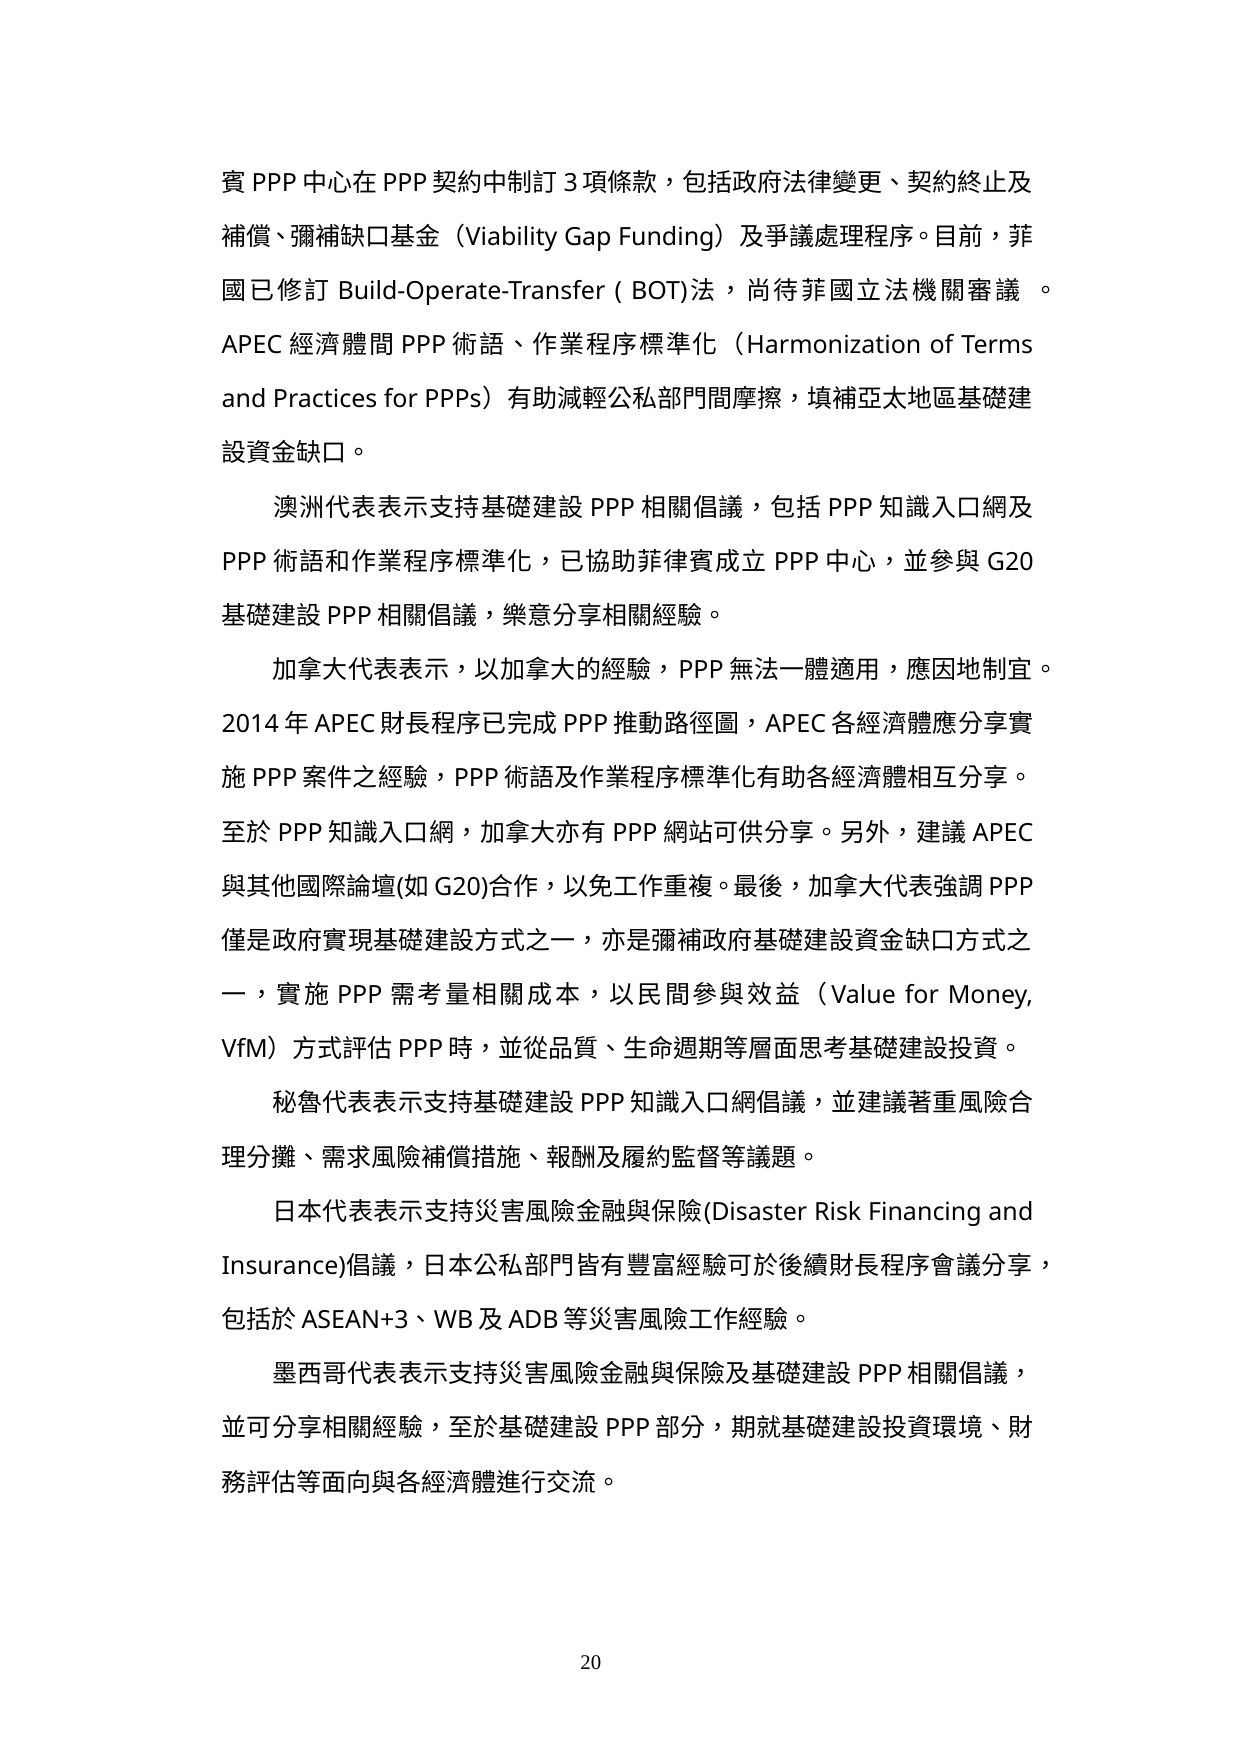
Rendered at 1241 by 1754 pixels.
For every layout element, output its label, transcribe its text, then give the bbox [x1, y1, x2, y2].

text 菲律賓財政部代表表示菲國自2014年起實施綜合性評估PPP計畫效益，評估內容包括社經影響、環境影響及財務可行性。社經影響部分，由菲律賓國家經濟發展局（NEDA）分析PPP計畫對社會福利及經濟貢獻，包括增加財政收入、減少財政支出、創造就業機會、所得重分配及扶貧等。環境影響由菲律賓環境管理局（DENR-EMB）評估，包括永續、環境及社會標準等。財務可行性則由菲律賓財政部分析，包括計畫償債能力、合理報酬及潛在風險和分配等。基礎建設PPP計畫係長期契約，承擔風險較高，菲律賓PPP中心在PPP契約中制訂 3項條款，包括政府法律變更、契約終止及補償、彌補缺口基金（Viability Gap Funding）及爭議處理程序。目前，菲國已修訂Build-Operate-Transfer ( BOT)法，尚待菲國立法機關審議。APEC經濟體間PPP術語、作業程序標準化（Harmonization of Terms and Practices for PPPs）有助減輕公私部門間摩擦，填補亞太地區基礎建設資金缺口。 [221, 148, 1033, 473]
text 加拿大代表表示，以加拿大的經驗，PPP無法一體適用，應因地制宜。2014年APEC財長程序已完成PPP推動路徑圖，APEC各經濟體應分享實施PPP案件之經驗，PPP術語及作業程序標準化有助各經濟體相互分享。至於PPP知識入口網，加拿大亦有PPP網站可供分享。另外，建議APEC與其他國際論壇(如G20)合作，以免工作重複。最後，加拿大代表強調PPP僅是政府實現基礎建設方式之一，亦是彌補政府基礎建設資金缺口方式之一，實施PPP需考量相關成本，以民間參與效益（Value for Money, VfM）方式評估PPP時，並從品質、生命週期等層面思考基礎建設投資。 [221, 635, 1033, 1068]
text 墨西哥代表表示支持災害風險金融與保險及基礎建設PPP相關倡議，並可分享相關經驗，至於基礎建設PPP部分，期就基礎建設投資環境、財務評估等面向與各經濟體進行交流。 [221, 1339, 1033, 1502]
text 澳洲代表表示支持基礎建設PPP相關倡議，包括PPP知識入口網及PPP術語和作業程序標準化，已協助菲律賓成立PPP中心，並參與G20基礎建設PPP相關倡議，樂意分享相關經驗。 [221, 473, 1033, 635]
text 秘魯代表表示支持基礎建設PPP知識入口網倡議，並建議著重風險合理分攤、需求風險補償措施、報酬及履約監督等議題。 [221, 1068, 1033, 1177]
text 日本代表表示支持災害風險金融與保險(Disaster Risk Financing and Insurance)倡議，日本公私部門皆有豐富經驗可於後續財長程序會議分享，包括於ASEAN+3、WB及ADB等災害風險工作經驗。 [221, 1177, 1033, 1339]
